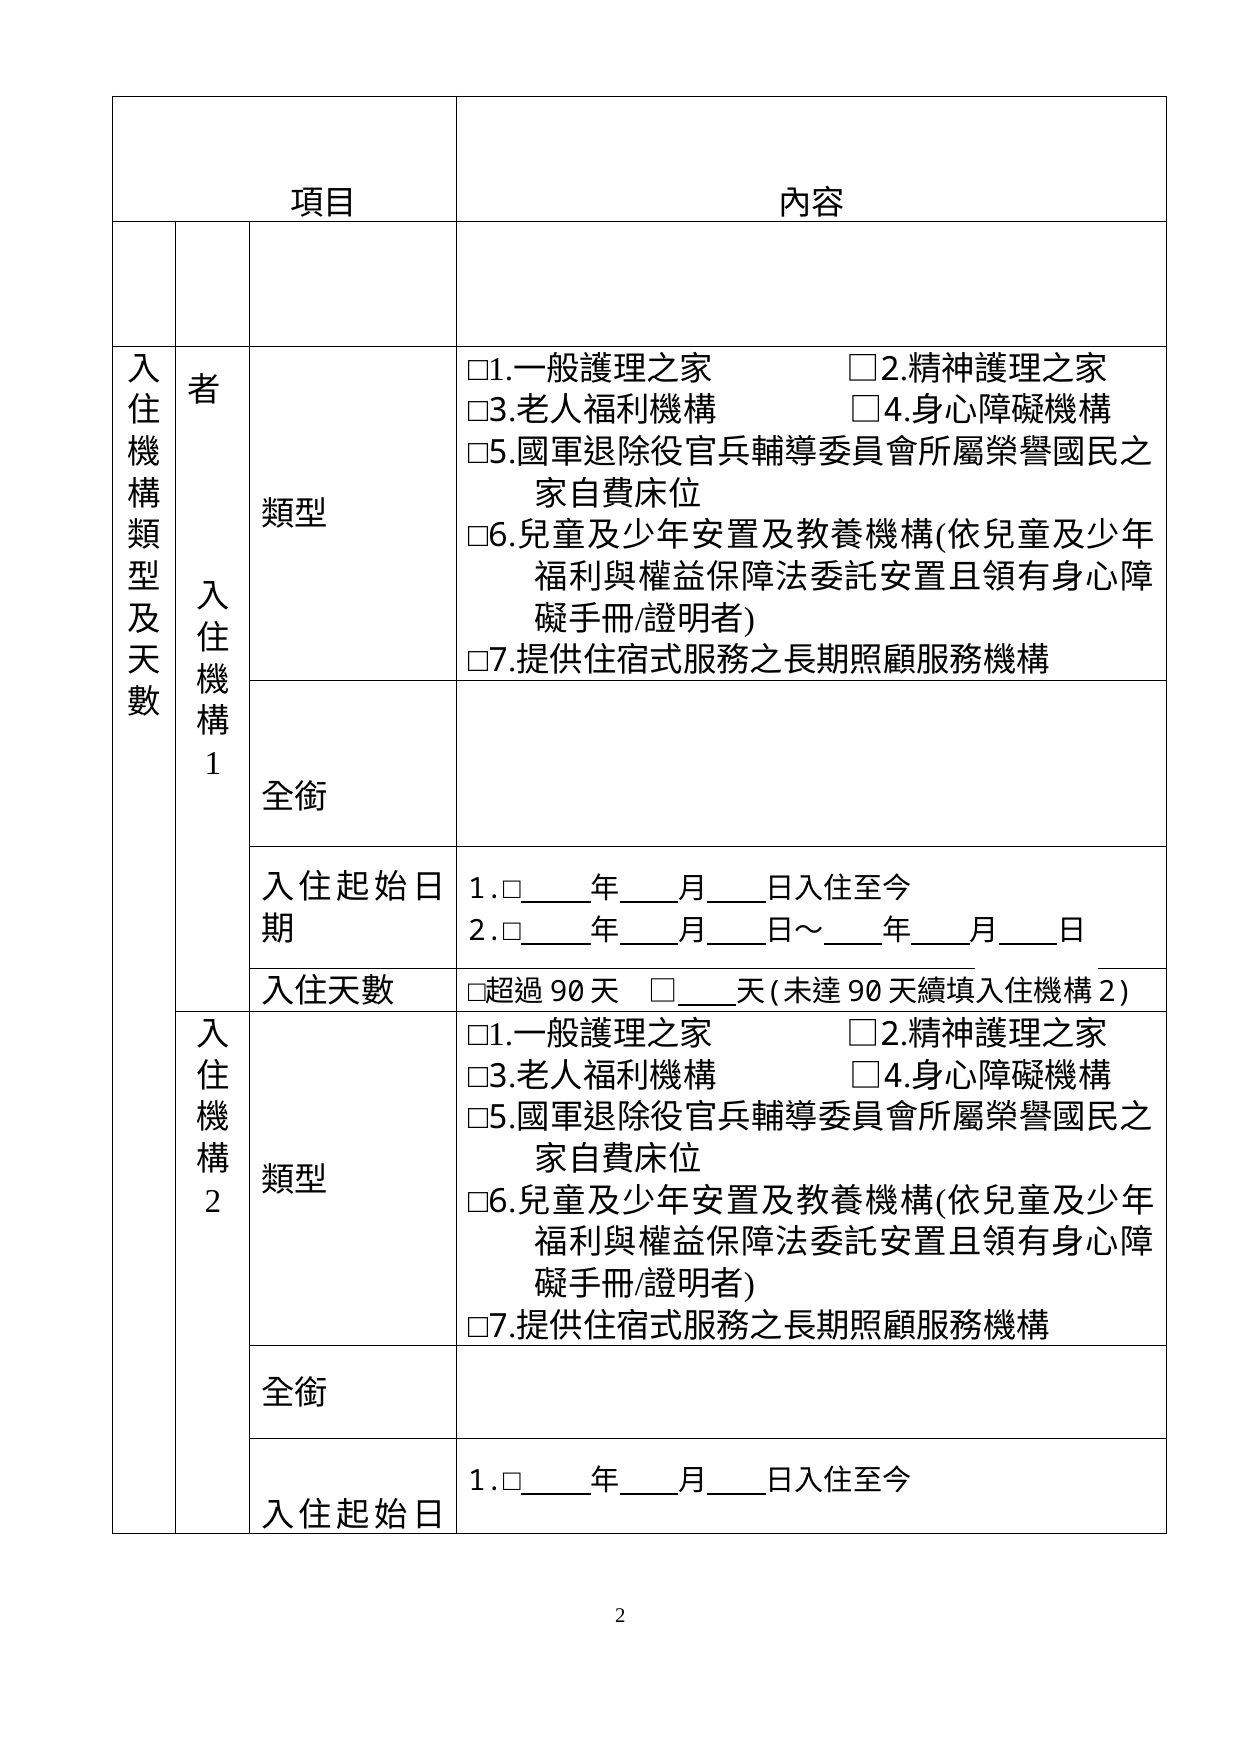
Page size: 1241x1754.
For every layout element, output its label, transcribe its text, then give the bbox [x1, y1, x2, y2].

table_cell 使用機構者 [176, 222, 249, 346]
table_cell 入住機構類型及天數 [113, 347, 175, 1533]
table_cell [457, 222, 1166, 346]
table_cell 全銜 [250, 681, 456, 846]
table_cell 類型 [250, 1012, 456, 1345]
table_cell [113, 222, 175, 346]
table_cell 入住機構1 [176, 347, 249, 1011]
table_cell [457, 681, 1166, 846]
table_cell 類型 [250, 347, 456, 680]
table_cell 1.□ 年 月 日入住至今 [457, 1439, 1166, 1533]
table_cell 入住起始日期 [250, 847, 456, 967]
table_cell 全銜 [250, 1346, 456, 1437]
table_cell 入住起始日 [250, 1439, 456, 1533]
table_cell 入住天數 [250, 969, 456, 1011]
table_cell □1.一般護理之家 □2.精神護理之家 □3.老人福利機構 □4.身心障礙機構 □5.國軍退除役官兵輔導委員會所屬榮譽國民之家自費床位 □6.兒童及少年安置及教養機構(依兒童及少年福利與權益保障法委託安置且領有身心障礙手冊/證明者) □7.提供住宿式服務之長期照顧服務機構 [457, 1012, 1166, 1345]
table_header 項目 [113, 97, 456, 221]
table_cell 1.□ 年 月 日入住至今 2.□ 年 月 日～ 年 月 日 [457, 847, 1166, 967]
table_header 內容 [457, 97, 1166, 221]
table_cell 入住機構2 [176, 1012, 249, 1533]
table_cell [250, 222, 456, 346]
table_cell □超過90天 □ 天(未達90天續填入住機構2) [457, 969, 1166, 1011]
table_cell [457, 1346, 1166, 1437]
table_cell □1.一般護理之家 □2.精神護理之家 □3.老人福利機構 □4.身心障礙機構 □5.國軍退除役官兵輔導委員會所屬榮譽國民之家自費床位 □6.兒童及少年安置及教養機構(依兒童及少年福利與權益保障法委託安置且領有身心障礙手冊/證明者) □7.提供住宿式服務之長期照顧服務機構 [457, 347, 1166, 680]
